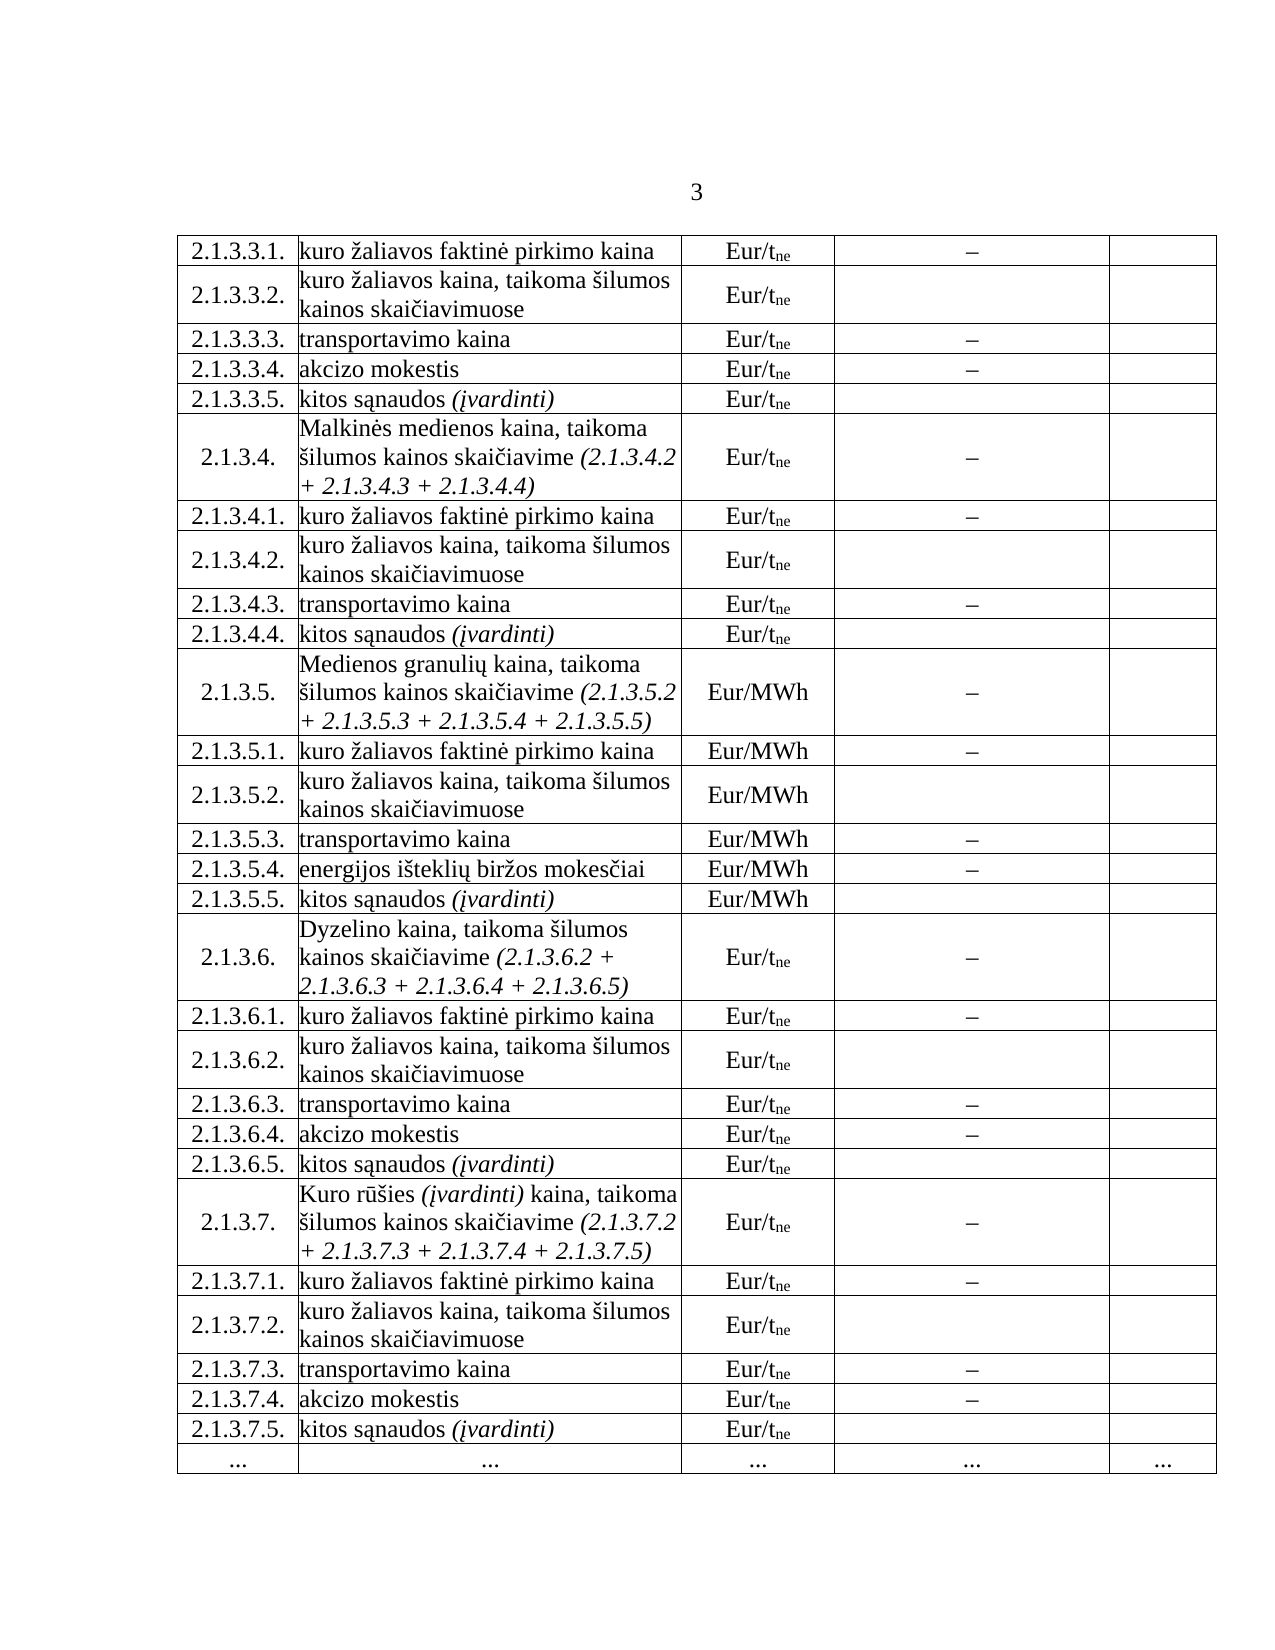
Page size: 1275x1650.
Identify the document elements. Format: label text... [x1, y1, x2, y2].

table_cell 2.1.3.6.1. [178, 1001, 298, 1030]
table_cell 2.1.3.6.4. [178, 1119, 298, 1148]
table_cell Eur/tne [682, 384, 834, 412]
table_cell [1110, 501, 1216, 529]
table_cell [1110, 766, 1216, 823]
table_cell kuro žaliavos faktinė pirkimo kaina [299, 236, 681, 264]
table_cell kuro žaliavos kaina, taikoma šilumos kainos skaičiavimuose [299, 1031, 681, 1088]
table_cell Kuro rūšies (įvardinti) kaina, taikoma šilumos kainos skaičiavime (2.1.3.7.2 + 2.1.3.7.3 + 2.1.3.7.4 + 2.1.3.7.5) [299, 1179, 681, 1265]
table_cell Eur/tne [682, 414, 834, 500]
table_cell – [835, 1119, 1109, 1148]
table_cell ... [682, 1444, 834, 1472]
table_cell [835, 384, 1109, 412]
table_cell kuro žaliavos kaina, taikoma šilumos kainos skaičiavimuose [299, 1296, 681, 1353]
table_cell Eur/tne [682, 354, 834, 383]
table_cell – [835, 501, 1109, 529]
table_cell akcizo mokestis [299, 1119, 681, 1148]
table_cell [1110, 266, 1216, 323]
table_cell kitos sąnaudos (įvardinti) [299, 384, 681, 412]
table_cell transportavimo kaina [299, 324, 681, 353]
table_cell ... [178, 1444, 298, 1472]
table_cell ... [1110, 1444, 1216, 1472]
table_cell [1110, 649, 1216, 735]
table_cell – [835, 589, 1109, 618]
table_cell transportavimo kaina [299, 1354, 681, 1383]
table_cell 2.1.3.6.3. [178, 1089, 298, 1118]
table_cell Eur/tne [682, 501, 834, 529]
table_cell 2.1.3.5.3. [178, 824, 298, 853]
table_cell [835, 1414, 1109, 1443]
table_cell Eur/MWh [682, 736, 834, 765]
table_cell – [835, 1384, 1109, 1413]
table_cell [1110, 619, 1216, 648]
table_cell akcizo mokestis [299, 354, 681, 383]
table_cell Dyzelino kaina, taikoma šilumos kainos skaičiavime (2.1.3.6.2 + 2.1.3.6.3 + 2.1.3.6.4 + 2.1.3.6.5) [299, 914, 681, 1000]
table_cell 2.1.3.5.2. [178, 766, 298, 823]
table_cell [1110, 1266, 1216, 1295]
table_cell kuro žaliavos kaina, taikoma šilumos kainos skaičiavimuose [299, 531, 681, 588]
table_cell – [835, 1179, 1109, 1265]
table_cell [1110, 384, 1216, 412]
table_cell Eur/tne [682, 324, 834, 353]
table_cell [1110, 236, 1216, 264]
table_cell 2.1.3.6.2. [178, 1031, 298, 1088]
table_cell [835, 1031, 1109, 1088]
table_cell [1110, 824, 1216, 853]
table_cell – [835, 736, 1109, 765]
table_cell 2.1.3.6. [178, 914, 298, 1000]
table_cell – [835, 324, 1109, 353]
table_cell Eur/tne [682, 531, 834, 588]
table_cell transportavimo kaina [299, 1089, 681, 1118]
table_cell 2.1.3.7. [178, 1179, 298, 1265]
table_cell 2.1.3.3.2. [178, 266, 298, 323]
table_cell 2.1.3.4. [178, 414, 298, 500]
table_cell Eur/MWh [682, 766, 834, 823]
table_cell 2.1.3.7.1. [178, 1266, 298, 1295]
table_cell – [835, 414, 1109, 500]
table_cell [1110, 914, 1216, 1000]
table_cell – [835, 1001, 1109, 1030]
table_cell – [835, 236, 1109, 264]
table_cell Eur/tne [682, 1119, 834, 1148]
table_cell – [835, 1266, 1109, 1295]
table_cell kitos sąnaudos (įvardinti) [299, 884, 681, 913]
table_cell [1110, 354, 1216, 383]
table_cell Eur/tne [682, 914, 834, 1000]
table_cell – [835, 824, 1109, 853]
table_cell Eur/tne [682, 1384, 834, 1413]
table_cell transportavimo kaina [299, 824, 681, 853]
table_cell [835, 766, 1109, 823]
table_cell [1110, 1414, 1216, 1443]
table_cell [1110, 589, 1216, 618]
table_cell 2.1.3.3.4. [178, 354, 298, 383]
table_cell Eur/MWh [682, 824, 834, 853]
table_cell Eur/tne [682, 1354, 834, 1383]
table_cell 2.1.3.5.1. [178, 736, 298, 765]
table_cell ... [299, 1444, 681, 1472]
table_cell [1110, 1296, 1216, 1353]
table_cell Eur/tne [682, 1179, 834, 1265]
table_cell kitos sąnaudos (įvardinti) [299, 619, 681, 648]
table_cell 2.1.3.6.5. [178, 1149, 298, 1178]
table_cell Eur/tne [682, 1031, 834, 1088]
table_cell transportavimo kaina [299, 589, 681, 618]
table_cell Eur/MWh [682, 854, 834, 883]
table_cell [1110, 324, 1216, 353]
table_cell [1110, 1089, 1216, 1118]
table_cell – [835, 914, 1109, 1000]
table_cell [1110, 1354, 1216, 1383]
table_cell 2.1.3.4.3. [178, 589, 298, 618]
table_cell Eur/MWh [682, 884, 834, 913]
table_cell Medienos granulių kaina, taikoma šilumos kainos skaičiavime (2.1.3.5.2 + 2.1.3.5.3 + 2.1.3.5.4 + 2.1.3.5.5) [299, 649, 681, 735]
table_cell Eur/tne [682, 1296, 834, 1353]
table_cell – [835, 649, 1109, 735]
table_cell 2.1.3.7.2. [178, 1296, 298, 1353]
table_cell [1110, 1384, 1216, 1413]
table_cell [1110, 854, 1216, 883]
table_cell Eur/MWh [682, 649, 834, 735]
table_cell 2.1.3.5.5. [178, 884, 298, 913]
table_cell – [835, 854, 1109, 883]
table_cell [1110, 884, 1216, 913]
table_cell Eur/tne [682, 1414, 834, 1443]
table_cell kuro žaliavos faktinė pirkimo kaina [299, 501, 681, 529]
table_cell Eur/tne [682, 1149, 834, 1178]
table_cell 2.1.3.3.5. [178, 384, 298, 412]
table_cell kuro žaliavos kaina, taikoma šilumos kainos skaičiavimuose [299, 766, 681, 823]
table_cell [835, 1296, 1109, 1353]
table_cell kitos sąnaudos (įvardinti) [299, 1149, 681, 1178]
table_cell [1110, 531, 1216, 588]
table_cell 2.1.3.4.2. [178, 531, 298, 588]
table_cell kitos sąnaudos (įvardinti) [299, 1414, 681, 1443]
table_cell Eur/tne [682, 236, 834, 264]
table_cell kuro žaliavos faktinė pirkimo kaina [299, 736, 681, 765]
table_cell kuro žaliavos kaina, taikoma šilumos kainos skaičiavimuose [299, 266, 681, 323]
table_cell Eur/tne [682, 266, 834, 323]
table_cell 2.1.3.4.4. [178, 619, 298, 648]
table_cell – [835, 1089, 1109, 1118]
table_cell [1110, 414, 1216, 500]
table_cell kuro žaliavos faktinė pirkimo kaina [299, 1266, 681, 1295]
table_cell 2.1.3.7.4. [178, 1384, 298, 1413]
table_cell Eur/tne [682, 1089, 834, 1118]
table_cell Malkinės medienos kaina, taikoma šilumos kainos skaičiavime (2.1.3.4.2 + 2.1.3.4.3 + 2.1.3.4.4) [299, 414, 681, 500]
table_cell [1110, 1001, 1216, 1030]
table_cell 2.1.3.3.3. [178, 324, 298, 353]
table_cell [1110, 1179, 1216, 1265]
table_cell Eur/tne [682, 619, 834, 648]
table_cell 2.1.3.5.4. [178, 854, 298, 883]
table_cell [1110, 1119, 1216, 1148]
table_cell [1110, 736, 1216, 765]
table_cell [835, 531, 1109, 588]
table_cell 2.1.3.3.1. [178, 236, 298, 264]
table_cell [1110, 1149, 1216, 1178]
table_cell Eur/tne [682, 1266, 834, 1295]
table_cell [835, 884, 1109, 913]
table_cell [835, 619, 1109, 648]
table_cell – [835, 354, 1109, 383]
table_cell kuro žaliavos faktinė pirkimo kaina [299, 1001, 681, 1030]
table_cell 2.1.3.5. [178, 649, 298, 735]
table_cell [835, 1149, 1109, 1178]
table_cell energijos išteklių biržos mokesčiai [299, 854, 681, 883]
table_cell [835, 266, 1109, 323]
table_cell [1110, 1031, 1216, 1088]
table_cell Eur/tne [682, 589, 834, 618]
table_cell 2.1.3.7.5. [178, 1414, 298, 1443]
table_cell Eur/tne [682, 1001, 834, 1030]
table_cell – [835, 1354, 1109, 1383]
table_cell akcizo mokestis [299, 1384, 681, 1413]
table_cell ... [835, 1444, 1109, 1472]
table_cell 2.1.3.7.3. [178, 1354, 298, 1383]
table_cell 2.1.3.4.1. [178, 501, 298, 529]
